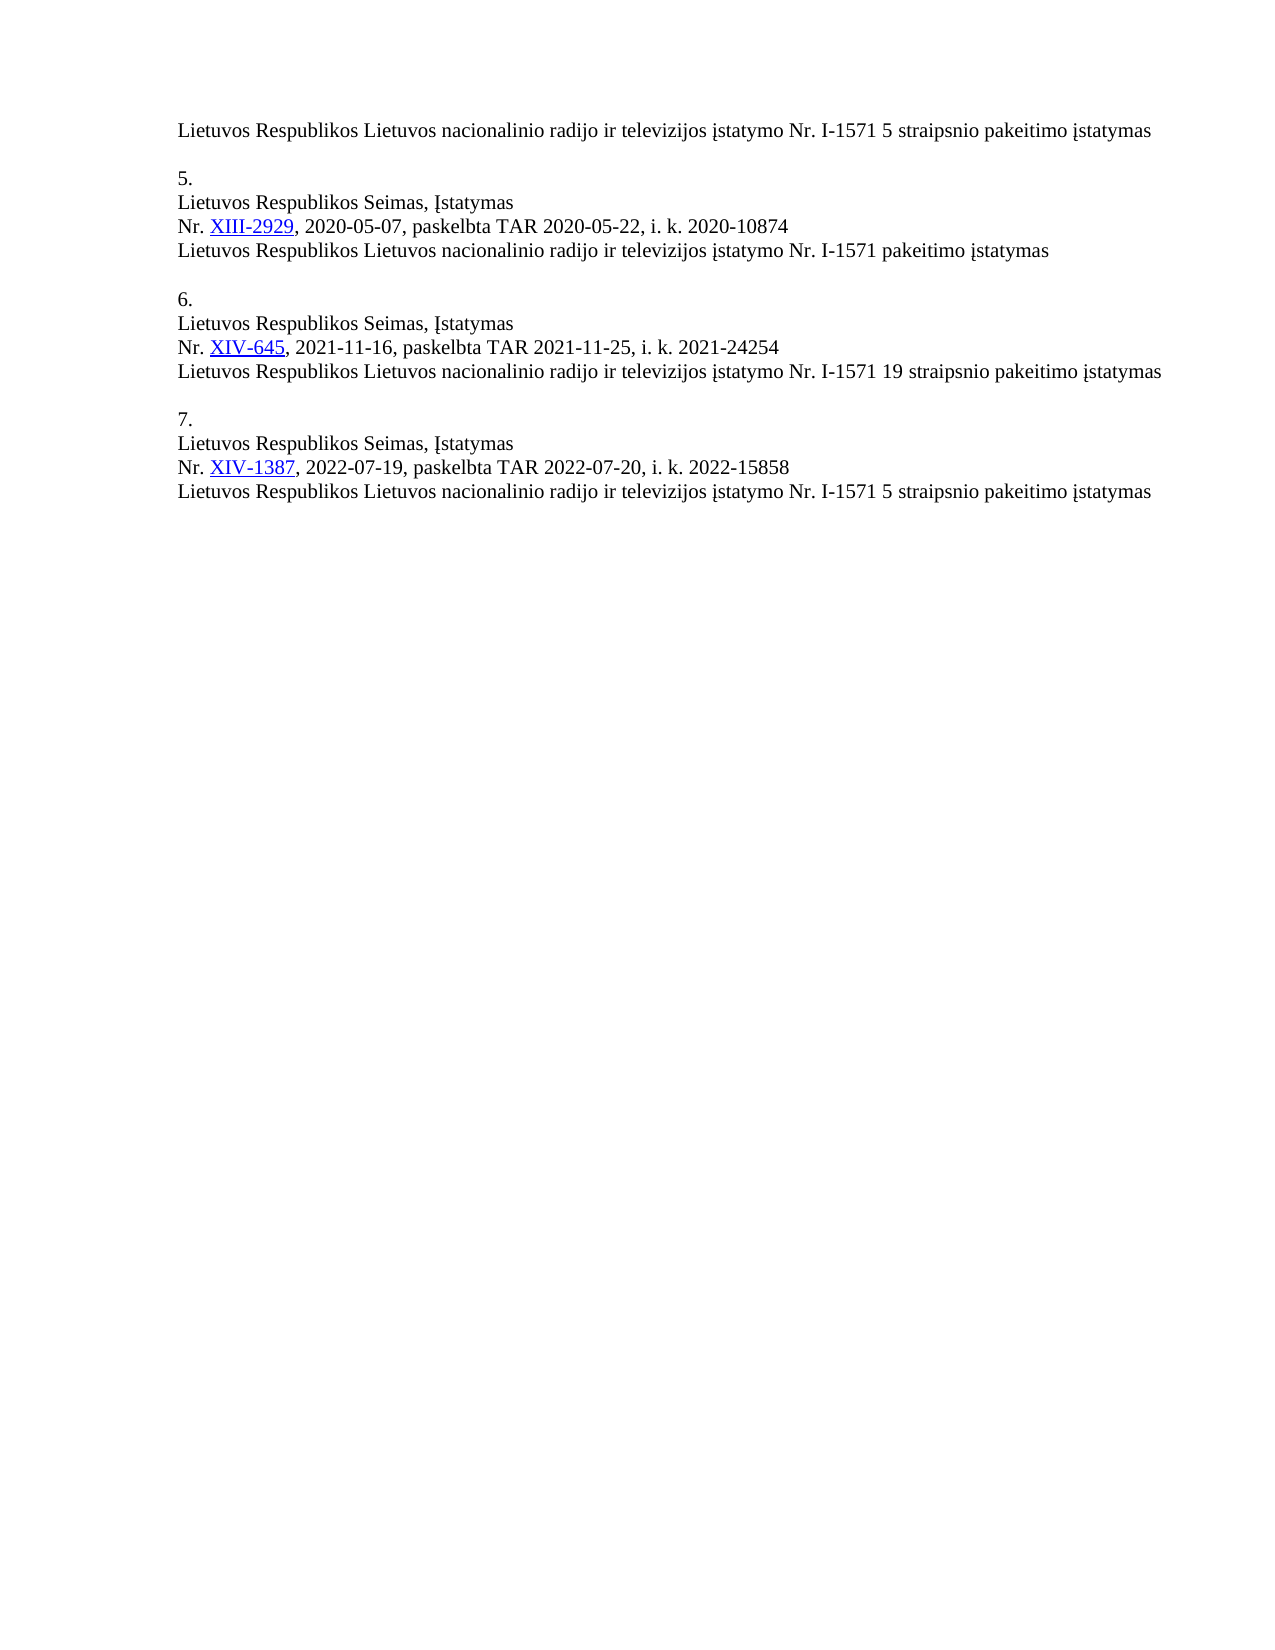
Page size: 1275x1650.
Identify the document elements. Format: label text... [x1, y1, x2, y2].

text Lietuvos Respublikos Seimas, Įstatymas [177, 431, 1186, 455]
text Nr. XIV-1387, 2022-07-19, paskelbta TAR 2022-07-20, i. k. 2022-15858 [177, 455, 1186, 479]
text Lietuvos Respublikos Seimas, Įstatymas [177, 190, 1186, 214]
text Lietuvos Respublikos Lietuvos nacionalinio radijo ir televizijos įstatymo Nr. I-1571 5 straipsnio pakeitimo įstatymas [177, 479, 1186, 503]
text Lietuvos Respublikos Lietuvos nacionalinio radijo ir televizijos įstatymo Nr. I-1571 5 straipsnio pakeitimo įstatymas [177, 118, 1186, 142]
text Nr. XIV-645, 2021-11-16, paskelbta TAR 2021-11-25, i. k. 2021-24254 [177, 335, 1186, 359]
text Lietuvos Respublikos Seimas, Įstatymas [177, 311, 1186, 335]
text Nr. XIII-2929, 2020-05-07, paskelbta TAR 2020-05-22, i. k. 2020-10874 [177, 214, 1186, 238]
text 7. [177, 407, 1186, 431]
text 5. [177, 166, 1186, 190]
text Lietuvos Respublikos Lietuvos nacionalinio radijo ir televizijos įstatymo Nr. I-1571 pakeitimo įstatymas [177, 238, 1186, 262]
text 6. [177, 287, 1186, 311]
text Lietuvos Respublikos Lietuvos nacionalinio radijo ir televizijos įstatymo Nr. I-1571 19 straipsnio pakeitimo įstatymas [177, 359, 1186, 383]
